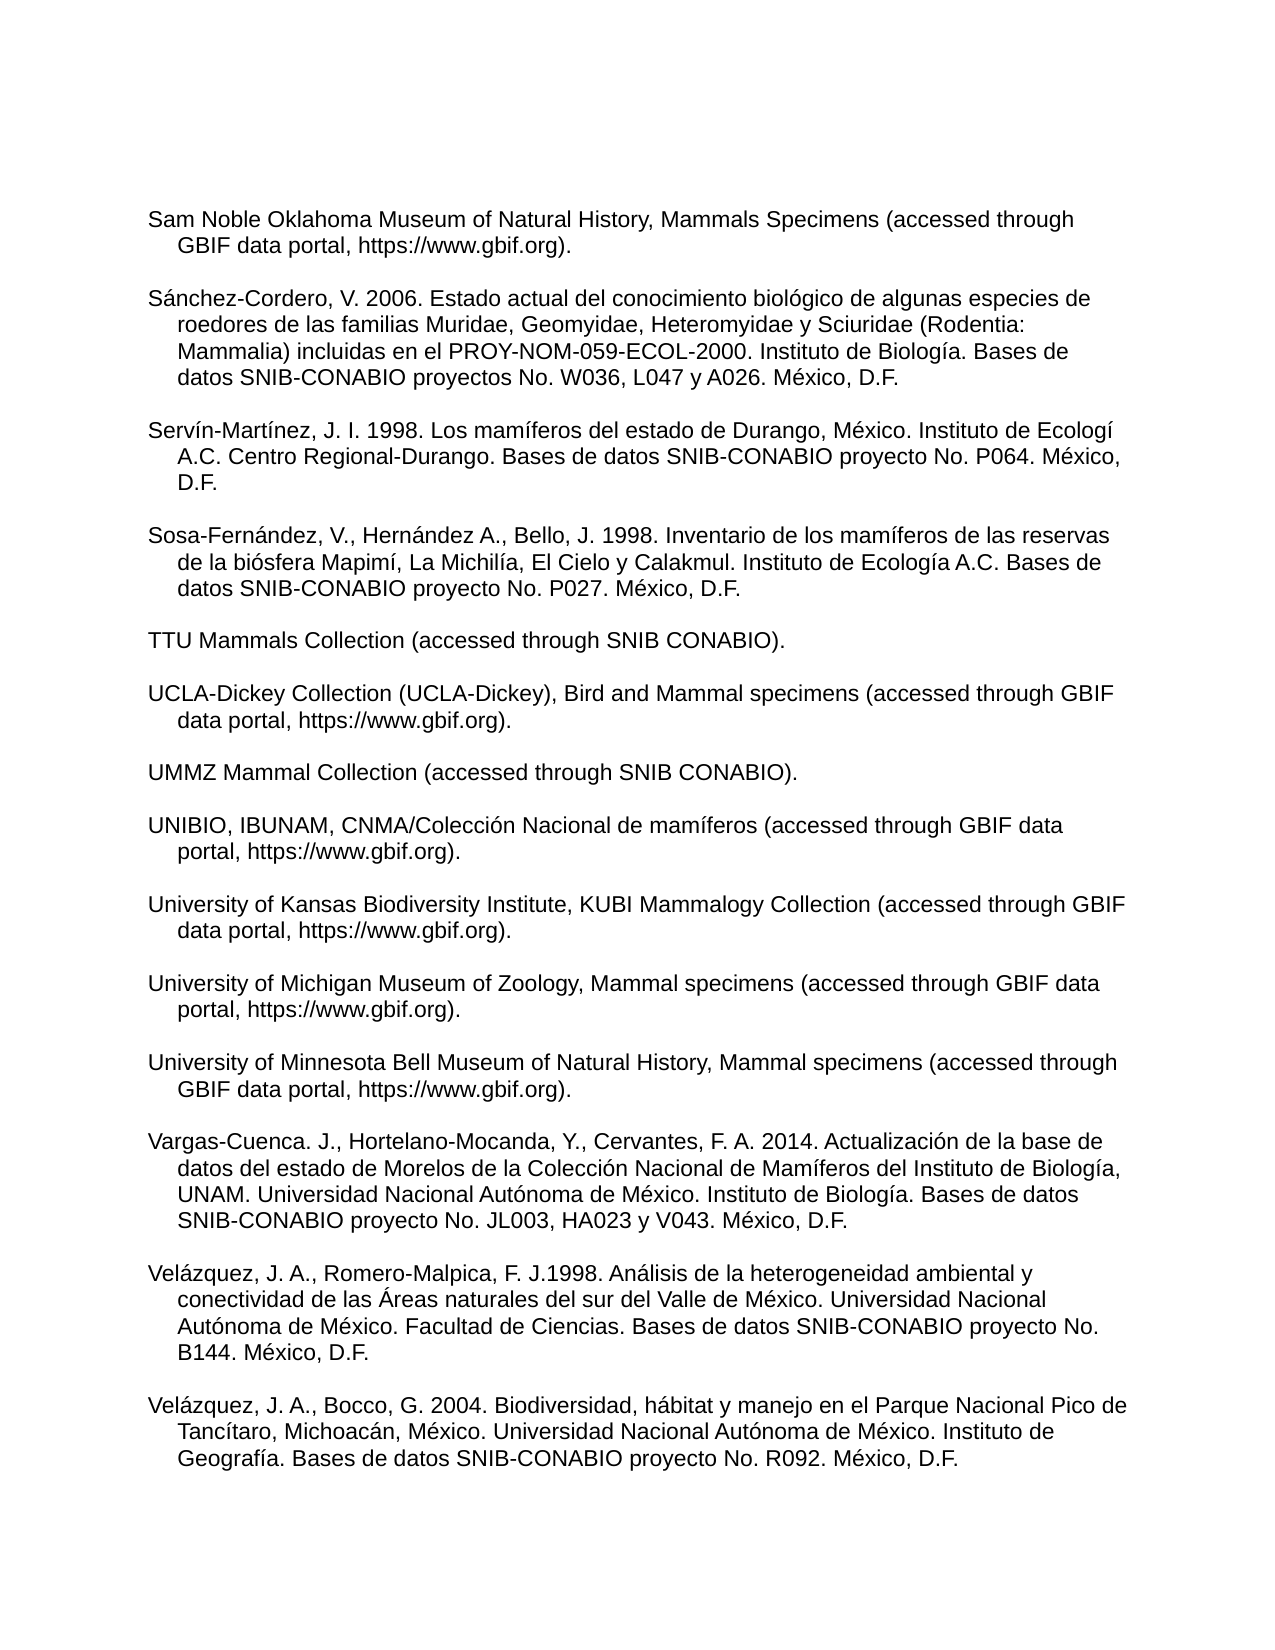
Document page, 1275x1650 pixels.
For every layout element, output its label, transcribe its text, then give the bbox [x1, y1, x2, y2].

text UMMZ Mammal Collection (accessed through SNIB CONABIO). [148, 759, 1127, 786]
text Vargas-Cuenca. J., Hortelano-Mocanda, Y., Cervantes, F. A. 2014. Actualización de la base de datos del estado de Morelos de la Colección Nacional de Mamíferos del Instituto de Biología, UNAM. Universidad Nacional Autónoma de México. Instituto de Biología. Bases de datos SNIB-CONABIO proyecto No. JL003, HA023 y V043. México, D.F. [148, 1128, 1127, 1234]
text University of Michigan Museum of Zoology, Mammal specimens (accessed through GBIF data portal, https://www.gbif.org). [148, 970, 1127, 1023]
text UCLA-Dickey Collection (UCLA-Dickey), Bird and Mammal specimens (accessed through GBIF data portal, https://www.gbif.org). [148, 680, 1127, 733]
text University of Kansas Biodiversity Institute, KUBI Mammalogy Collection (accessed through GBIF data portal, https://www.gbif.org). [148, 891, 1127, 944]
text TTU Mammals Collection (accessed through SNIB CONABIO). [148, 627, 1127, 654]
text Sánchez-Cordero, V. 2006. Estado actual del conocimiento biológico de algunas especies de roedores de las familias Muridae, Geomyidae, Heteromyidae y Sciuridae (Rodentia: Mammalia) incluidas en el PROY-NOM-059-ECOL-2000. Instituto de Biología. Bases de datos SNIB-CONABIO proyectos No. W036, L047 y A026. México, D.F. [148, 285, 1127, 390]
text Velázquez, J. A., Romero-Malpica, F. J.1998. Análisis de la heterogeneidad ambiental y conectividad de las Áreas naturales del sur del Valle de México. Universidad Nacional Autónoma de México. Facultad de Ciencias. Bases de datos SNIB-CONABIO proyecto No. B144. México, D.F. [148, 1260, 1127, 1365]
text Velázquez, J. A., Bocco, G. 2004. Biodiversidad, hábitat y manejo en el Parque Nacional Pico de Tancítaro, Michoacán, México. Universidad Nacional Autónoma de México. Instituto de Geografía. Bases de datos SNIB-CONABIO proyecto No. R092. México, D.F. [148, 1392, 1127, 1471]
text Sam Noble Oklahoma Museum of Natural History, Mammals Specimens (accessed through GBIF data portal, https://www.gbif.org). [148, 206, 1127, 258]
text Sosa-Fernández, V., Hernández A., Bello, J. 1998. Inventario de los mamíferos de las reservas de la biósfera Mapimí, La Michilía, El Cielo y Calakmul. Instituto de Ecología A.C. Bases de datos SNIB-CONABIO proyecto No. P027. México, D.F. [148, 522, 1127, 601]
text Servín-Martínez, J. I. 1998. Los mamí­feros del estado de Durango, México. Instituto de Ecologí A.C. Centro Regional-Durango. Bases de datos SNIB-CONABIO proyecto No. P064. México, D.F. [148, 417, 1127, 496]
text UNIBIO, IBUNAM, CNMA/Colección Nacional de mamíferos (accessed through GBIF data portal, https://www.gbif.org). [148, 812, 1127, 865]
text University of Minnesota Bell Museum of Natural History, Mammal specimens (accessed through GBIF data portal, https://www.gbif.org). [148, 1049, 1127, 1102]
